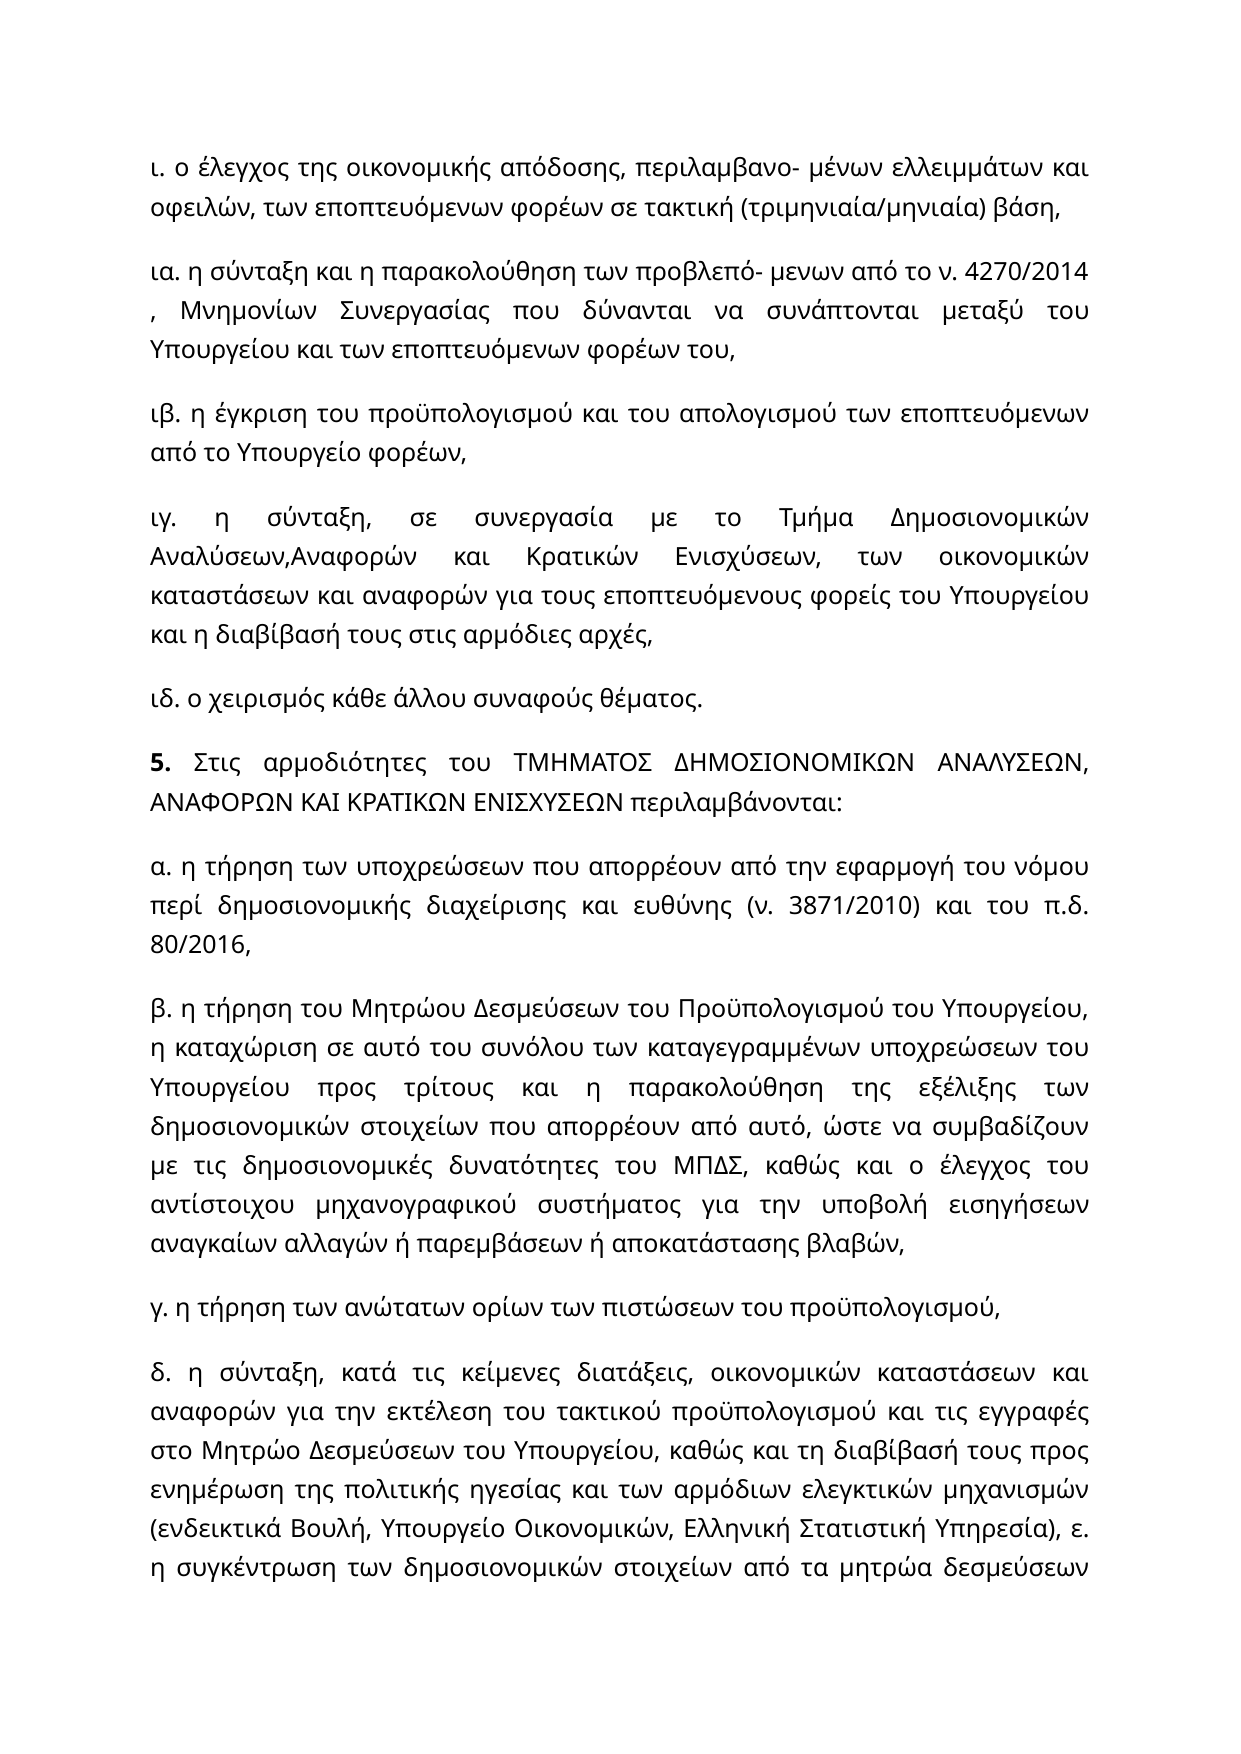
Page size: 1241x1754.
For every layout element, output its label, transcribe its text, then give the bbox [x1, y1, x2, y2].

text ια. η σύνταξη και η παρακολούθηση των προβλεπό- μενων από το ν. 4270/2014 , Μνημονίων Συνεργασίας που δύνανται να συνάπτονται μεταξύ του Υπουργείου και των εποπτευόμενων φορέων του, [150, 253, 1090, 366]
text ι. ο έλεγχος της οικονομικής απόδοσης, περιλαμβανο- μένων ελλειμμάτων και οφειλών, των εποπτευόμενων φορέων σε τακτική (τριμηνιαία/μηνιαία) βάση, [150, 150, 1090, 223]
text ιγ. η σύνταξη, σε συνεργασία με το Τμήμα Δημοσιονομικών Αναλύσεων,Αναφορών και Κρατικών Ενισχύσεων, των οικονομικών καταστάσεων και αναφορών για τους εποπτευόμενους φορείς του Υπουργείου και η διαβίβασή τους στις αρμόδιες αρχές, [150, 499, 1090, 651]
text ιδ. ο χειρισμός κάθε άλλου συναφούς θέματος. [150, 681, 1090, 715]
text γ. η τήρηση των ανώτατων ορίων των πιστώσεων του προϋπολογισμού, [150, 1290, 1090, 1324]
text 5. Στις αρμοδιότητες του ΤΜΗΜΑΤΟΣ ΔΗΜΟΣΙΟΝΟΜΙΚΩΝ ΑΝΑΛΥΣΕΩΝ, ΑΝΑΦΟΡΩΝ ΚΑΙ ΚΡΑΤΙΚΩΝ ΕΝΙΣΧΥΣΕΩΝ περιλαμβάνονται: [150, 745, 1090, 818]
text δ. η σύνταξη, κατά τις κείμενες διατάξεις, οικονομικών καταστάσεων και αναφορών για την εκτέλεση του τακτικού προϋπολογισμού και τις εγγραφές στο Μητρώο Δεσμεύσεων του Υπουργείου, καθώς και τη διαβίβασή τους προς ενημέρωση της πολιτικής ηγεσίας και των αρμόδιων ελεγκτικών μηχανισμών (ενδεικτικά Βουλή, Υπουργείο Οικονομικών, Ελληνική Στατιστική Υπηρεσία), ε. η συγκέντρωση των δημοσιονομικών στοιχείων από τα μητρώα δεσμεύσεων [150, 1354, 1090, 1584]
text ιβ. η έγκριση του προϋπολογισμού και του απολογισμού των εποπτευόμενων από το Υπουργείο φορέων, [150, 396, 1090, 469]
text α. η τήρηση των υποχρεώσεων που απορρέουν από την εφαρμογή του νόμου περί δημοσιονομικής διαχείρισης και ευθύνης (ν. 3871/2010) και του π.δ. 80/2016, [150, 848, 1090, 961]
text β. η τήρηση του Μητρώου Δεσμεύσεων του Προϋπολογισμού του Υπουργείου, η καταχώριση σε αυτό του συνόλου των καταγεγραμμένων υποχρεώσεων του Υπουργείου προς τρίτους και η παρακολούθηση της εξέλιξης των δημοσιονομικών στοιχείων που απορρέουν από αυτό, ώστε να συμβαδίζουν με τις δημοσιονομικές δυνατότητες του ΜΠΔΣ, καθώς και ο έλεγχος του αντίστοιχου μηχανογραφικού συστήματος για την υποβολή εισηγήσεων αναγκαίων αλλαγών ή παρεμβάσεων ή αποκατάστασης βλαβών, [150, 991, 1090, 1260]
